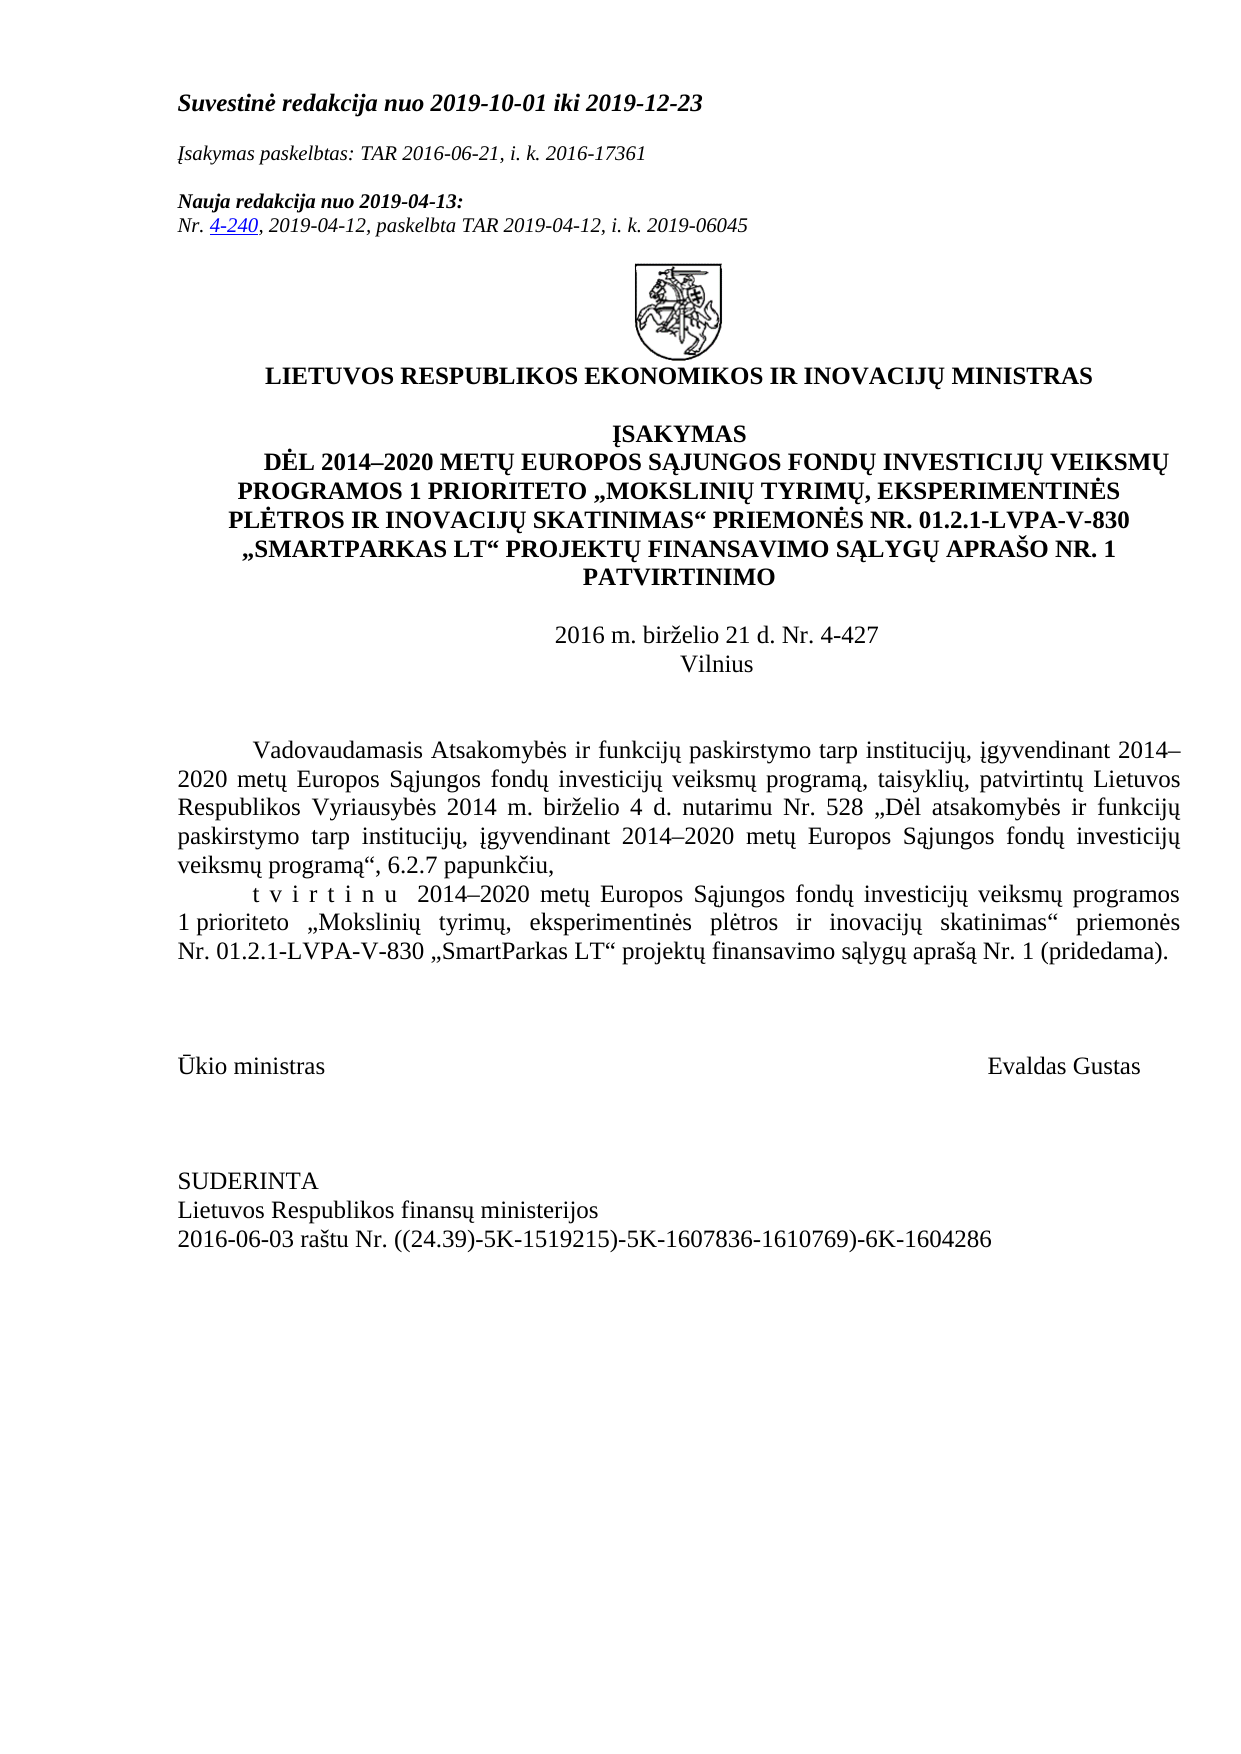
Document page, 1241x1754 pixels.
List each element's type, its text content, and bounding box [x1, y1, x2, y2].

text Įsakymas paskelbtas: TAR 2016-06-21, i. k. 2016-17361 [177, 141, 1181, 165]
text 2016 m. birželio 21 d. Nr. 4-427 [177, 620, 1181, 649]
text Ūkio ministras Evaldas Gustas [177, 1051, 1181, 1080]
text 2016-06-03 raštu Nr. ((24.39)-5K-1519215)-5K-1607836-1610769)-6K-1604286 [177, 1224, 1181, 1252]
text Nauja redakcija nuo 2019-04-13: [177, 189, 1181, 213]
text Nr. 4-240, 2019-04-12, paskelbta TAR 2019-04-12, i. k. 2019-06045 [177, 213, 1181, 237]
text Suvestinė redakcija nuo 2019-10-01 iki 2019-12-23 [177, 88, 1181, 117]
text LIETUVOS RESPUBLIKOS EKONOMIKOS IR INOVACIJŲ MINISTRAS [177, 361, 1181, 390]
text Vadovaudamasis Atsakomybės ir funkcijų paskirstymo tarp institucijų, įgyvendinant 2014–2020 metų Europos Sąjungos fondų investicijų veiksmų programą, taisyklių, patvirtintų Lietuvos Respublikos Vyriausybės 2014 m. birželio 4 d. nutarimu Nr. 528 „Dėl atsakomybės ir funkcijų paskirstymo tarp institucijų, įgyvendinant 2014–2020 metų Europos Sąjungos fondų investicijų veiksmų programą“, 6.2.7 papunkčiu, [177, 735, 1181, 879]
text Lietuvos Respublikos finansų ministerijos [177, 1195, 1181, 1224]
text t v i r t i n u 2014–2020 metų Europos Sąjungos fondų investicijų veiksmų programos 1 prioriteto „Mokslinių tyrimų, eksperimentinės plėtros ir inovacijų skatinimas“ priemonės Nr. 01.2.1-LVPA-V-830 „SmartParkas LT“ projektų finansavimo sąlygų aprašą Nr. 1 (pridedama). [177, 879, 1181, 965]
text SUDERINTA [177, 1166, 1181, 1195]
text DĖL 2014–2020 METŲ EUROPOS SĄJUNGOS FONDŲ INVESTICIJŲ VEIKSMŲ PROGRAMOS 1 PRIORITETO „MOKSLINIŲ TYRIMŲ, EKSPERIMENTINĖS PLĖTROS IR INOVACIJŲ SKATINIMAS“ PRIEMONĖS NR. 01.2.1-LVPA-V-830 „SMARTPARKAS LT“ PROJEKTŲ FINANSAVIMO SĄLYGŲ APRAŠO NR. 1 PATVIRTINIMO [177, 447, 1181, 591]
text ĮSAKYMAS [177, 419, 1181, 447]
text Vilnius [177, 649, 1181, 677]
